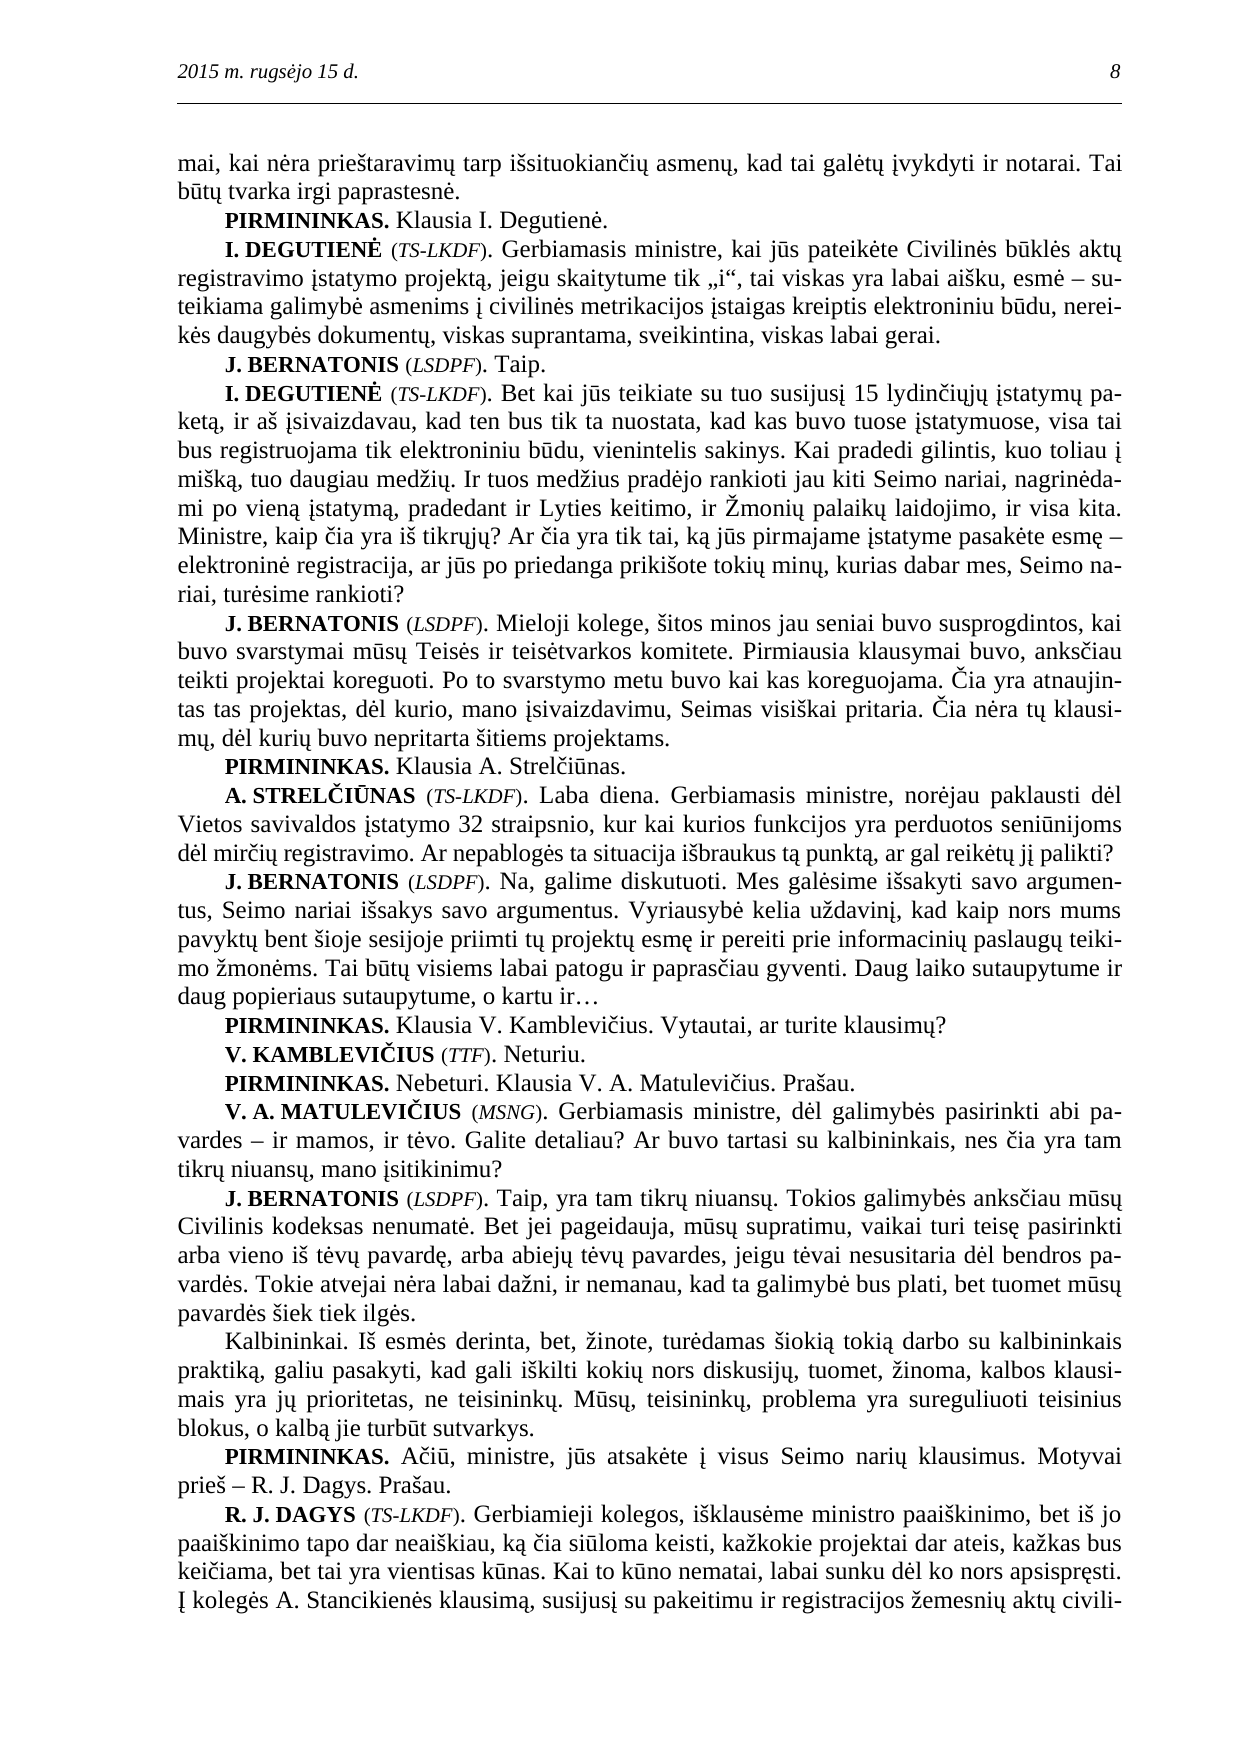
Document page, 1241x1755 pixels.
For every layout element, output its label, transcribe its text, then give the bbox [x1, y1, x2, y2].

text J. BERNATONIS (LSDPF). Mie­lo­ji ko­le­ge, ši­tos mi­nos jau se­niai bu­vo su­sprog­din­tos, kai bu­vo svars­ty­mai mū­sų Tei­sės ir tei­sėt­var­kos ko­mi­te­te. Pir­miau­sia klau­sy­mai bu­vo, anks­čiau teik­ti pro­jek­tai ko­re­guo­ti. Po to svars­ty­mo me­tu bu­vo kai kas ko­re­guo­ja­ma. Čia yra at­nau­jin­tas tas pro­jek­tas, dėl ku­rio, ma­no įsi­vaiz­da­vi­mu, Sei­mas vi­siš­kai pri­ta­ria. Čia nė­ra tų klau­si­mų, dėl ku­rių bu­vo ne­pri­tar­ta ši­tiems pro­jek­tams. [177, 608, 1122, 751]
text J. BERNATONIS (LSDPF). Taip, yra tam tik­rų niu­an­sų. To­kios ga­li­my­bės anks­čiau mū­sų Ci­vi­li­nis ko­dek­sas ne­nu­ma­tė. Bet jei pa­gei­dau­ja, mū­sų su­pra­ti­mu, vai­kai tu­ri tei­sę pa­si­rink­ti ar­ba vie­no iš tė­vų pa­var­dę, ar­ba abie­jų tė­vų pa­var­des, jei­gu tė­vai ne­su­si­ta­ria dėl ben­dros pa­var­dės. To­kie at­ve­jai nė­ra la­bai daž­ni, ir ne­ma­nau, kad ta ga­li­my­bė bus pla­ti, bet tuo­met mū­sų pa­var­dės šiek tiek il­gės. [177, 1183, 1122, 1326]
text PIRMININKAS. Ačiū, mi­nist­re, jūs at­sa­kė­te į vi­sus Sei­mo na­rių klau­si­mus. Mo­ty­vai prieš – R. J. Da­gys. Pra­šau. [177, 1441, 1122, 1499]
text Kal­bi­nin­kai. Iš es­mės de­rin­ta, bet, ži­no­te, tu­rė­da­mas šio­kią to­kią dar­bo su kal­bi­nin­kais prak­ti­ką, ga­liu pa­sa­ky­ti, kad ga­li iš­kil­ti ko­kių nors dis­ku­si­jų, tuo­met, ži­no­ma, kal­bos klau­si­mais yra jų pri­ori­te­tas, ne tei­si­nin­kų. Mū­sų, tei­si­nin­kų, pro­ble­ma yra su­re­gu­liuo­ti tei­si­nius blo­kus, o kal­bą jie tur­būt su­tvar­kys. [177, 1326, 1122, 1441]
text mai, kai nė­ra prieš­ta­ra­vi­mų tarp iš­si­tuo­kian­čių as­me­nų, kad tai ga­lė­tų įvyk­dy­ti ir no­ta­rai. Tai bū­tų tvar­ka ir­gi pa­pras­tes­nė. [177, 148, 1122, 205]
text PIRMININKAS. Klau­sia A. Strel­čiū­nas. [177, 751, 1122, 780]
text J. BERNATONIS (LSDPF). Taip. [177, 349, 1122, 378]
text V. A. MATULEVIČIUS (MSNG). Ger­bia­ma­sis mi­nist­re, dėl ga­li­my­bės pa­si­rink­ti abi pa­var­des – ir ma­mos, ir tė­vo. Ga­li­te de­ta­liau? Ar bu­vo tar­ta­si su kal­bi­nin­kais, nes čia yra tam tik­rų niu­an­sų, ma­no įsi­ti­ki­ni­mu? [177, 1096, 1122, 1183]
text J. BERNATONIS (LSDPF). Na, ga­li­me dis­ku­tuo­ti. Mes ga­lė­si­me iš­sa­ky­ti sa­vo ar­gu­men­tus, Sei­mo na­riai iš­sa­kys sa­vo ar­gu­men­tus. Vy­riau­sy­bė ke­lia už­da­vi­nį, kad kaip nors mums pa­vyk­tų bent šio­je se­si­jo­je pri­im­ti tų pro­jek­tų es­mę ir per­ei­ti prie in­for­ma­ci­nių pa­slau­gų tei­ki­mo žmo­nėms. Tai bū­tų vi­siems la­bai pa­to­gu ir pa­pras­čiau gy­ven­ti. Daug lai­ko su­tau­py­tu­me ir daug po­pie­riaus su­tau­py­tu­me, o kar­tu ir… [177, 866, 1122, 1010]
text I. DEGUTIENĖ (TS-LKDF). Ger­bia­ma­sis mi­nist­re, kai jūs pa­tei­kė­te Ci­vi­li­nės būk­lės ak­tų re­gist­ra­vi­mo įsta­ty­mo pro­jek­tą, jei­gu skai­ty­tu­me tik „i“, tai vis­kas yra la­bai aiš­ku, es­mė – su­tei­kia­ma ga­li­my­bė as­me­nims į ci­vi­li­nės met­ri­ka­ci­jos įstai­gas kreip­tis elek­tro­ni­niu bū­du, ne­rei­kės dau­gy­bės do­ku­men­tų, vis­kas su­pran­ta­ma, svei­kin­ti­na, vis­kas la­bai ge­rai. [177, 234, 1122, 349]
text PIRMININKAS. Ne­be­tu­ri. Klau­sia V. A. Ma­tu­le­vi­čius. Pra­šau. [177, 1068, 1122, 1096]
text PIRMININKAS. Klau­sia I. De­gu­tie­nė. [177, 205, 1122, 234]
text R. J. DAGYS (TS-LKDF). Ger­bia­mie­ji ko­le­gos, iš­klau­sė­me mi­nist­ro pa­aiš­ki­ni­mo, bet iš jo pa­aiš­ki­ni­mo ta­po dar ne­aiš­kiau, ką čia siū­lo­ma keis­ti, kaž­ko­kie pro­jek­tai dar at­eis, kaž­kas bus kei­čia­ma, bet tai yra vien­ti­sas kū­nas. Kai to kū­no ne­ma­tai, la­bai sun­ku dėl ko nors ap­si­spręs­ti. Į ko­le­gės A. Stan­ci­kie­nės klau­si­mą, su­si­ju­sį su pa­kei­ti­mu ir re­gist­ra­ci­jos že­mes­nių ak­tų ci­vi­li­ [177, 1499, 1122, 1614]
text V. KAMBLEVIČIUS (TTF). Ne­tu­riu. [177, 1039, 1122, 1068]
text I. DEGUTIENĖ (TS-LKDF). Bet kai jūs tei­kia­te su tuo su­si­ju­sį 15 ly­din­čių­jų įsta­ty­mų pa­ke­tą, ir aš įsi­vaiz­da­vau, kad ten bus tik ta nuo­sta­ta, kad kas bu­vo tuo­se įsta­ty­muo­se, vi­sa tai bus re­gist­ruo­ja­ma tik elek­tro­ni­niu bū­du, vie­nin­te­lis sa­ki­nys. Kai pra­de­di gi­lin­tis, kuo to­liau į miš­ką, tuo dau­giau me­džių. Ir tuos me­džius pra­dė­jo ran­kio­ti jau ki­ti Sei­mo na­riai, nag­ri­nė­da­mi po vie­ną įsta­ty­mą, pra­de­dant ir Ly­ties kei­ti­mo, ir Žmo­nių pa­lai­kų lai­do­ji­mo, ir vi­sa ki­ta. Mi­nist­re, kaip čia yra iš tik­rų­jų? Ar čia yra tik tai, ką jūs pir­ma­ja­me įsta­ty­me pa­sa­kė­te es­mę – elek­tro­ni­nė re­gist­ra­ci­ja, ar jūs po prie­dan­ga pri­ki­šo­te to­kių mi­nų, ku­rias da­bar mes, Sei­mo na­riai, tu­rė­si­me ran­kio­ti? [177, 378, 1122, 608]
text PIRMININKAS. Klau­sia V. Kam­ble­vi­čius. Vy­tau­tai, ar tu­ri­te klau­si­mų? [177, 1010, 1122, 1039]
text A. STRELČIŪNAS (TS-LKDF). La­ba die­na. Ger­bia­ma­sis mi­nist­re, no­rė­jau pa­klaus­ti dėl Vie­tos sa­vi­val­dos įsta­ty­mo 32 straips­nio, kur kai ku­rios funk­ci­jos yra per­duo­tos se­niū­ni­joms dėl mir­čių re­gist­ra­vi­mo. Ar ne­pa­blo­gės ta si­tu­a­ci­ja iš­brau­kus tą punk­tą, ar gal rei­kė­tų jį pa­lik­ti? [177, 780, 1122, 866]
